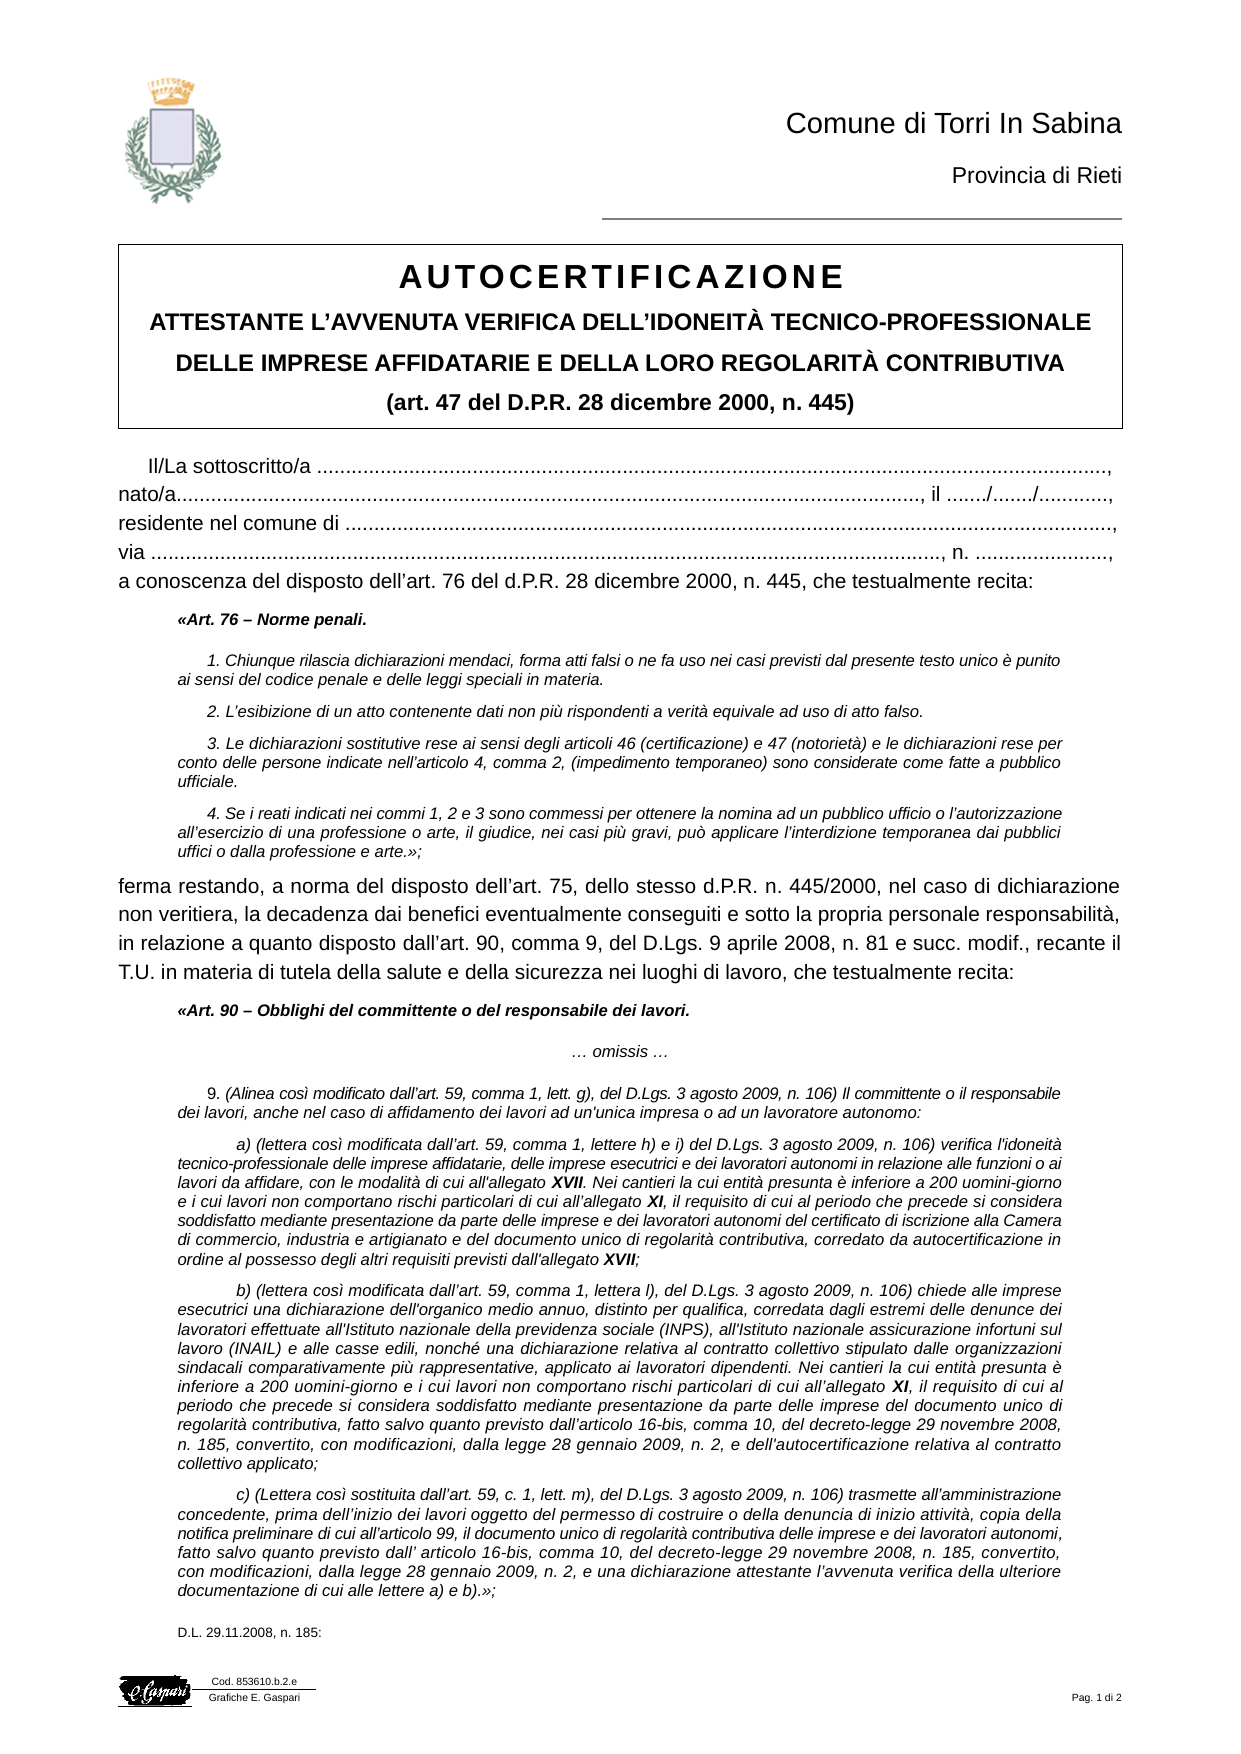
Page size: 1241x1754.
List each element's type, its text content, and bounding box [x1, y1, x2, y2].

text 2. L’esibizione di un atto contenente dati non più rispondenti a verità equivale ad uso di atto falso. [177, 702, 1063, 721]
text «Art. 90 – Obblighi del committente o del responsabile dei lavori. [177, 1001, 1063, 1020]
text Provincia di Rieti [118, 162, 1122, 188]
picture [122, 75, 224, 106]
subtitle … omissis … [177, 1042, 1063, 1061]
text a) (lettera così modificata dall’art. 59, comma 1, lettere h) e i) del D.Lgs. 3 agosto 2009, n. 106) verifica l'idoneità tecnico-professionale delle imprese affidatarie, delle imprese esecutrici e dei lavoratori autonomi in relazione alle funzioni o ai lavori da affidare, con le modalità di cui all'allegato XVII. Nei cantieri la cui entità presunta è inferiore a 200 uomini-giorno e i cui lavori non comportano rischi particolari di cui all’allegato XI, il requisito di cui al periodo che precede si considera soddisfatto mediante presentazione da parte delle imprese e dei lavoratori autonomi del certificato di iscrizione alla Camera di commercio, industria e artigianato e del documento unico di regolarità contributiva, corredato da autocertificazione in ordine al possesso degli altri requisiti previsti dall'allegato XVII; [177, 1134, 1063, 1268]
text Comune di Torri In Sabina [118, 106, 1122, 140]
text b) (lettera così modificata dall’art. 59, comma 1, lettera l), del D.Lgs. 3 agosto 2009, n. 106) chiede alle imprese esecutrici una dichiarazione dell'organico medio annuo, distinto per qualifica, corredata dagli estremi delle denunce dei lavoratori effettuate all'Istituto nazionale della previdenza sociale (INPS), all'Istituto nazionale assicurazione infortuni sul lavoro (INAIL) e alle casse edili, nonché una dichiarazione relativa al contratto collettivo stipulato dalle organizzazioni sindacali comparativamente più rappresentative, applicato ai lavoratori dipendenti. Nei cantieri la cui entità presunta è inferiore a 200 uomini-giorno e i cui lavori non comportano rischi particolari di cui all’allegato XI, il requisito di cui al periodo che precede si considera soddisfatto mediante presentazione da parte delle imprese del documento unico di regolarità contributiva, fatto salvo quanto previsto dall’articolo 16-bis, comma 10, del decreto-legge 29 novembre 2008, n. 185, convertito, con modificazioni, dalla legge 28 gennaio 2009, n. 2, e dell'autocertificazione relativa al contratto collettivo applicato; [177, 1281, 1063, 1473]
text ferma restando, a norma del disposto dell’art. 75, dello stesso d.P.R. n. 445/2000, nel caso di dichiarazione non veritiera, la decadenza dai benefici eventualmente conseguiti e sotto la propria personale responsabilità, in relazione a quanto disposto dall’art. 90, comma 9, del D.Lgs. 9 aprile 2008, n. 81 e succ. modif., recante il T.U. in materia di tutela della salute e della sicurezza nei luoghi di lavoro, che testualmente recita: [118, 873, 1122, 984]
text D.L. 29.11.2008, n. 185: [177, 1625, 1122, 1641]
text «Art. 76 – Norme penali. [177, 610, 1063, 629]
text 9. (Alinea così modificato dall’art. 59, comma 1, lett. g), del D.Lgs. 3 agosto 2009, n. 106) Il committente o il responsabile dei lavori, anche nel caso di affidamento dei lavori ad un'unica impresa o ad un lavoratore autonomo: [177, 1083, 1063, 1122]
text c) (Lettera così sostituita dall’art. 59, c. 1, lett. m), del D.Lgs. 3 agosto 2009, n. 106) trasmette all’amministrazione concedente, prima dell’inizio dei lavori oggetto del permesso di costruire o della denuncia di inizio attività, copia della notifica preliminare di cui all’articolo 99, il documento unico di regolarità contributiva delle imprese e dei lavoratori autonomi, fatto salvo quanto previsto dall’ articolo 16-bis, comma 10, del decreto-legge 29 novembre 2008, n. 185, convertito, con modificazioni, dalla legge 28 gennaio 2009, n. 2, e una dichiarazione attestante l’avvenuta verifica della ulteriore documentazione di cui alle lettere a) e b).»; [177, 1485, 1063, 1600]
text 4. Se i reati indicati nei commi 1, 2 e 3 sono commessi per ottenere la nomina ad un pubblico ufficio o l’autorizzazione all’esercizio di una professione o arte, il giudice, nei casi più gravi, può applicare l’interdizione temporanea dai pubblici uffici o dalla professione e arte.»; [177, 803, 1063, 861]
table_header AUTOCERTIFICAZIONE ATTESTANTE L’AVVENUTA VERIFICA DELL’IDONEITÀ TECNICO-PROFESSIONALE DELLE IMPRESE AFFIDATARIE E DELLA LORO REGOLARITÀ CONTRIBUTIVA (art. 47 del D.P.R. 28 dicembre 2000, n. 445) [119, 245, 1122, 427]
picture [122, 188, 224, 204]
text 1. Chiunque rilascia dichiarazioni mendaci, forma atti falsi o ne fa uso nei casi previsti dal presente testo unico è punito ai sensi del codice penale e delle leggi speciali in materia. [177, 651, 1063, 689]
text Il/La sottoscritto/a ........................................................................................................................................., nato/a................................................................................................................................., il ......./......./............, residente nel comune di ....................................................................................................................................., via ........................................................................................................................................., n. ......................., a conoscenza del disposto dell’art. 76 del d.P.R. 28 dicembre 2000, n. 445, che testualmente recita: [118, 453, 1122, 592]
text 3. Le dichiarazioni sostitutive rese ai sensi degli articoli 46 (certificazione) e 47 (notorietà) e le dichiarazioni rese per conto delle persone indicate nell’articolo 4, comma 2, (impedimento temporaneo) sono considerate come fatte a pubblico ufficiale. [177, 733, 1063, 791]
picture [122, 140, 224, 162]
text Nell'elenco degli allegati [118, 204, 602, 227]
picture [118, 1674, 191, 1706]
